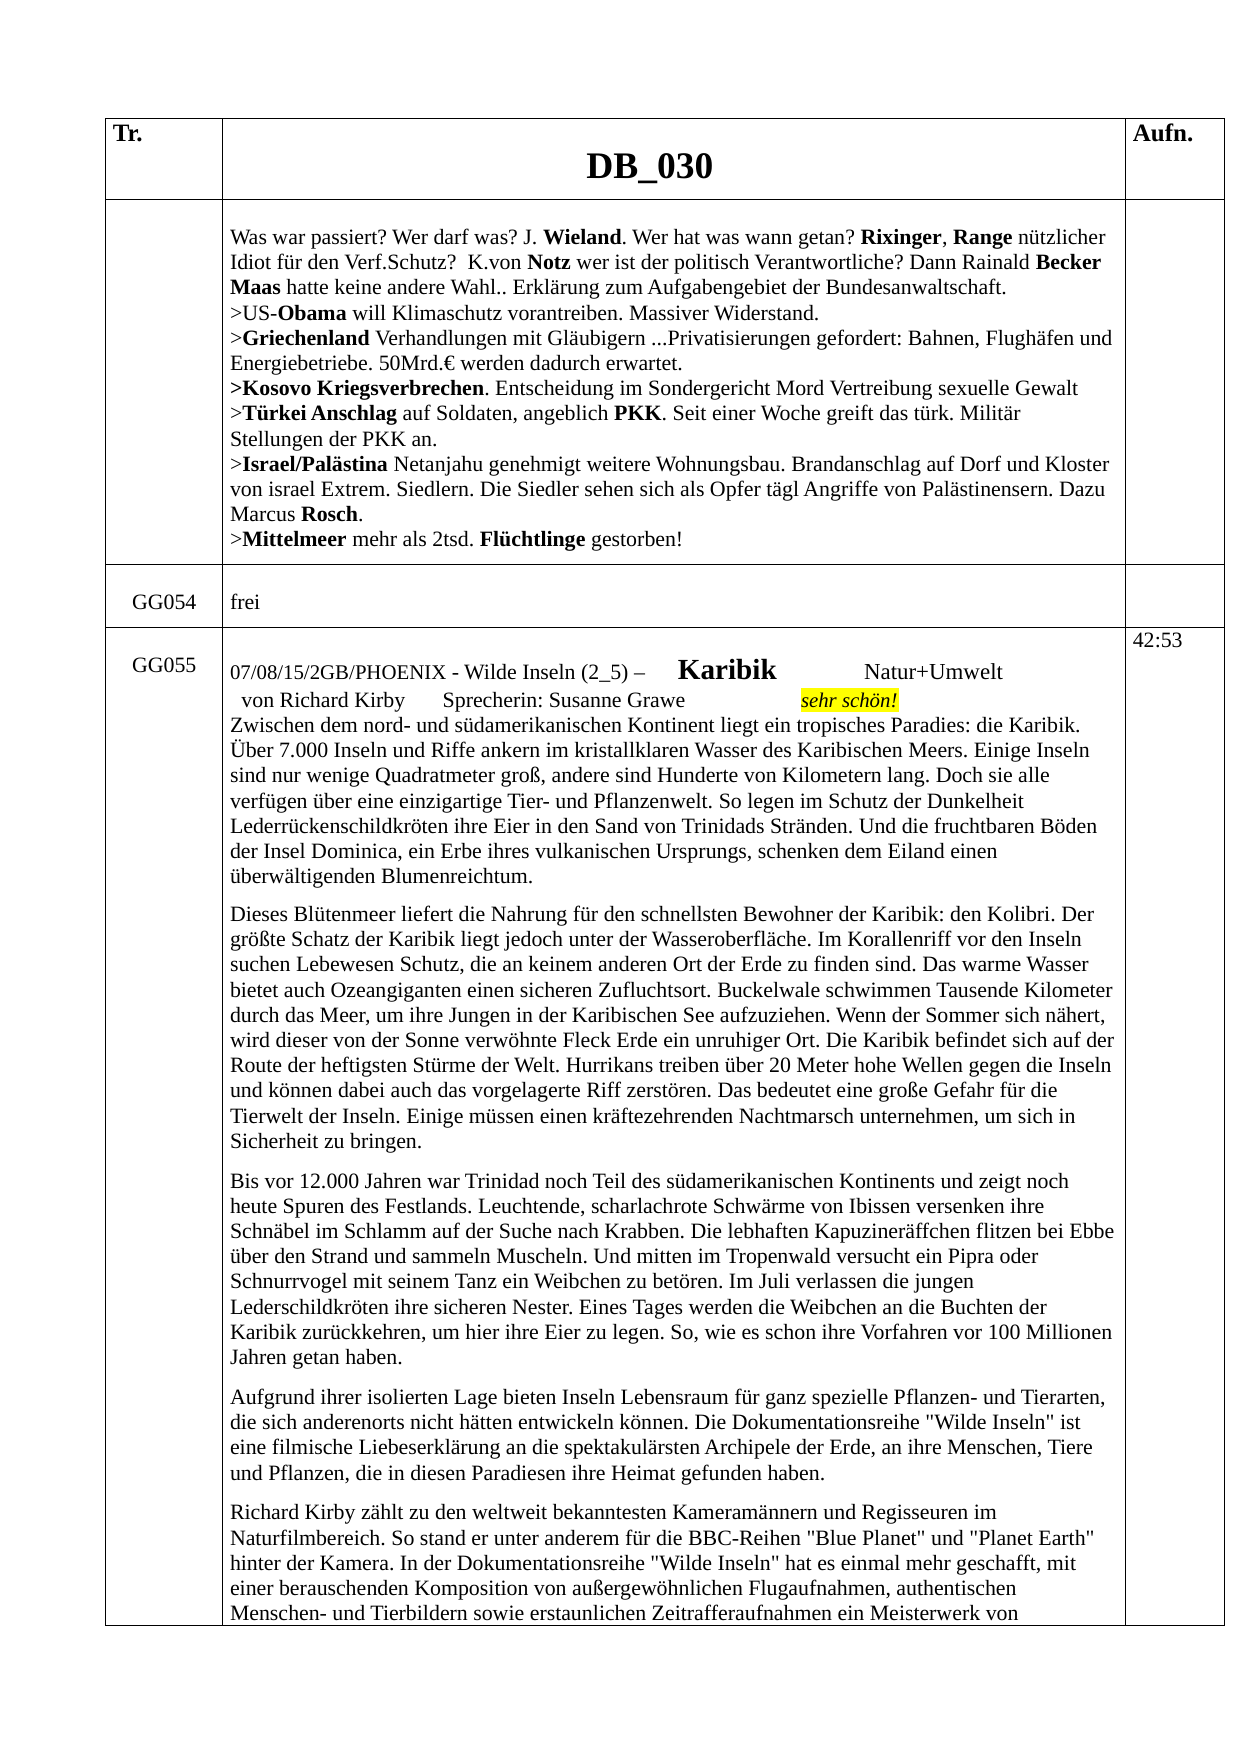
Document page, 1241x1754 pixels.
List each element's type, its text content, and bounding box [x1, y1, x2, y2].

table_header Aufn. [1126, 119, 1224, 199]
table_cell [1126, 200, 1224, 564]
table_cell 42:53 [1126, 628, 1224, 1625]
table_cell 07/08/15/2GB/PHOENIX - Wilde Inseln (2_5) – Karibik Natur+Umwelt von Richard Kirby Sprecherin: Susanne Grawe sehr schön! Zwischen dem nord- und südamerikanischen Kontinent liegt ein tropisches Paradies: die Karibik. Über 7.000 Inseln und Riffe ankern im kristallklaren Wasser des Karibischen Meers. Einige Inseln sind nur wenige Quadratmeter groß, andere sind Hunderte von Kilometern lang. Doch sie alle verfügen über eine einzigartige Tier- und Pflanzenwelt. So legen im Schutz der Dunkelheit Lederrückenschildkröten ihre Eier in den Sand von Trinidads Stränden. Und die fruchtbaren Böden der Insel Dominica, ein Erbe ihres vulkanischen Ursprungs, schenken dem Eiland einen überwältigenden Blumenreichtum. Dieses Blütenmeer liefert die Nahrung für den schnellsten Bewohner der Karibik: den Kolibri. Der größte Schatz der Karibik liegt jedoch unter der Wasseroberfläche. Im Korallenriff vor den Inseln suchen Lebewesen Schutz, die an keinem anderen Ort der Erde zu finden sind. Das warme Wasser bietet auch Ozeangiganten einen sicheren Zufluchtsort. Buckelwale schwimmen Tausende Kilometer durch das Meer, um ihre Jungen in der Karibischen See aufzuziehen. Wenn der Sommer sich nähert, wird dieser von der Sonne verwöhnte Fleck Erde ein unruhiger Ort. Die Karibik befindet sich auf der Route der heftigsten Stürme der Welt. Hurrikans treiben über 20 Meter hohe Wellen gegen die Inseln und können dabei auch das vorgelagerte Riff zerstören. Das bedeutet eine große Gefahr für die Tierwelt der Inseln. Einige müssen einen kräftezehrenden Nachtmarsch unternehmen, um sich in Sicherheit zu bringen. Bis vor 12.000 Jahren war Trinidad noch Teil des südamerikanischen Kontinents und zeigt noch heute Spuren des Festlands. Leuchtende, scharlachrote Schwärme von Ibissen versenken ihre Schnäbel im Schlamm auf der Suche nach Krabben. Die lebhaften Kapuzineräffchen flitzen bei Ebbe über den Strand und sammeln Muscheln. Und mitten im Tropenwald versucht ein Pipra oder Schnurrvogel mit seinem Tanz ein Weibchen zu betören. Im Juli verlassen die jungen Lederschildkröten ihre sicheren Nester. Eines Tages werden die Weibchen an die Buchten der Karibik zurückkehren, um hier ihre Eier zu legen. So, wie es schon ihre Vorfahren vor 100 Millionen Jahren getan haben. Aufgrund ihrer isolierten Lage bieten Inseln Lebensraum für ganz spezielle Pflanzen- und Tierarten, die sich anderenorts nicht hätten entwickeln können. Die Dokumentationsreihe "Wilde Inseln" ist eine filmische Liebeserklärung an die spektakulärsten Archipele der Erde, an ihre Menschen, Tiere und Pflanzen, die in diesen Paradiesen ihre Heimat gefunden haben. Richard Kirby zählt zu den weltweit bekanntesten Kameramännern und Regisseuren im Naturfilmbereich. So stand er unter anderem für die BBC-Reihen "Blue Planet" und "Planet Earth" hinter der Kamera. In der Dokumentationsreihe "Wilde Inseln" hat es einmal mehr geschafft, mit einer berauschenden Komposition von außergewöhnlichen Flugaufnahmen, authentischen Menschen- und Tierbildern sowie erstaunlichen Zeitrafferaufnahmen ein Meisterwerk von [223, 628, 1125, 1625]
table_cell GG054 [106, 565, 222, 627]
table_cell GG055 [106, 628, 222, 1625]
table_cell Was war passiert? Wer darf was? J. Wieland. Wer hat was wann getan? Rixinger, Range nützlicher Idiot für den Verf.Schutz? K.von Notz wer ist der politisch Verantwortliche? Dann Rainald Becker Maas hatte keine andere Wahl.. Erklärung zum Aufgabengebiet der Bundesanwaltschaft. >US-Obama will Klimaschutz vorantreiben. Massiver Widerstand. >Griechenland Verhandlungen mit Gläubigern ...Privatisierungen gefordert: Bahnen, Flughäfen und Energiebetriebe. 50Mrd.€ werden dadurch erwartet. >Kosovo Kriegsverbrechen. Entscheidung im Sondergericht Mord Vertreibung sexuelle Gewalt >Türkei Anschlag auf Soldaten, angeblich PKK. Seit einer Woche greift das türk. Militär Stellungen der PKK an. >Israel/Palästina Netanjahu genehmigt weitere Wohnungsbau. Brandanschlag auf Dorf und Kloster von israel Extrem. Siedlern. Die Siedler sehen sich als Opfer tägl Angriffe von Palästinensern. Dazu Marcus Rosch. >Mittelmeer mehr als 2tsd. Flüchtlinge gestorben! [223, 200, 1125, 564]
table_cell frei [223, 565, 1125, 627]
table_header DB_030 [223, 119, 1125, 199]
table_header Tr. [106, 119, 222, 199]
table_cell [1126, 565, 1224, 627]
table_cell [106, 200, 222, 564]
